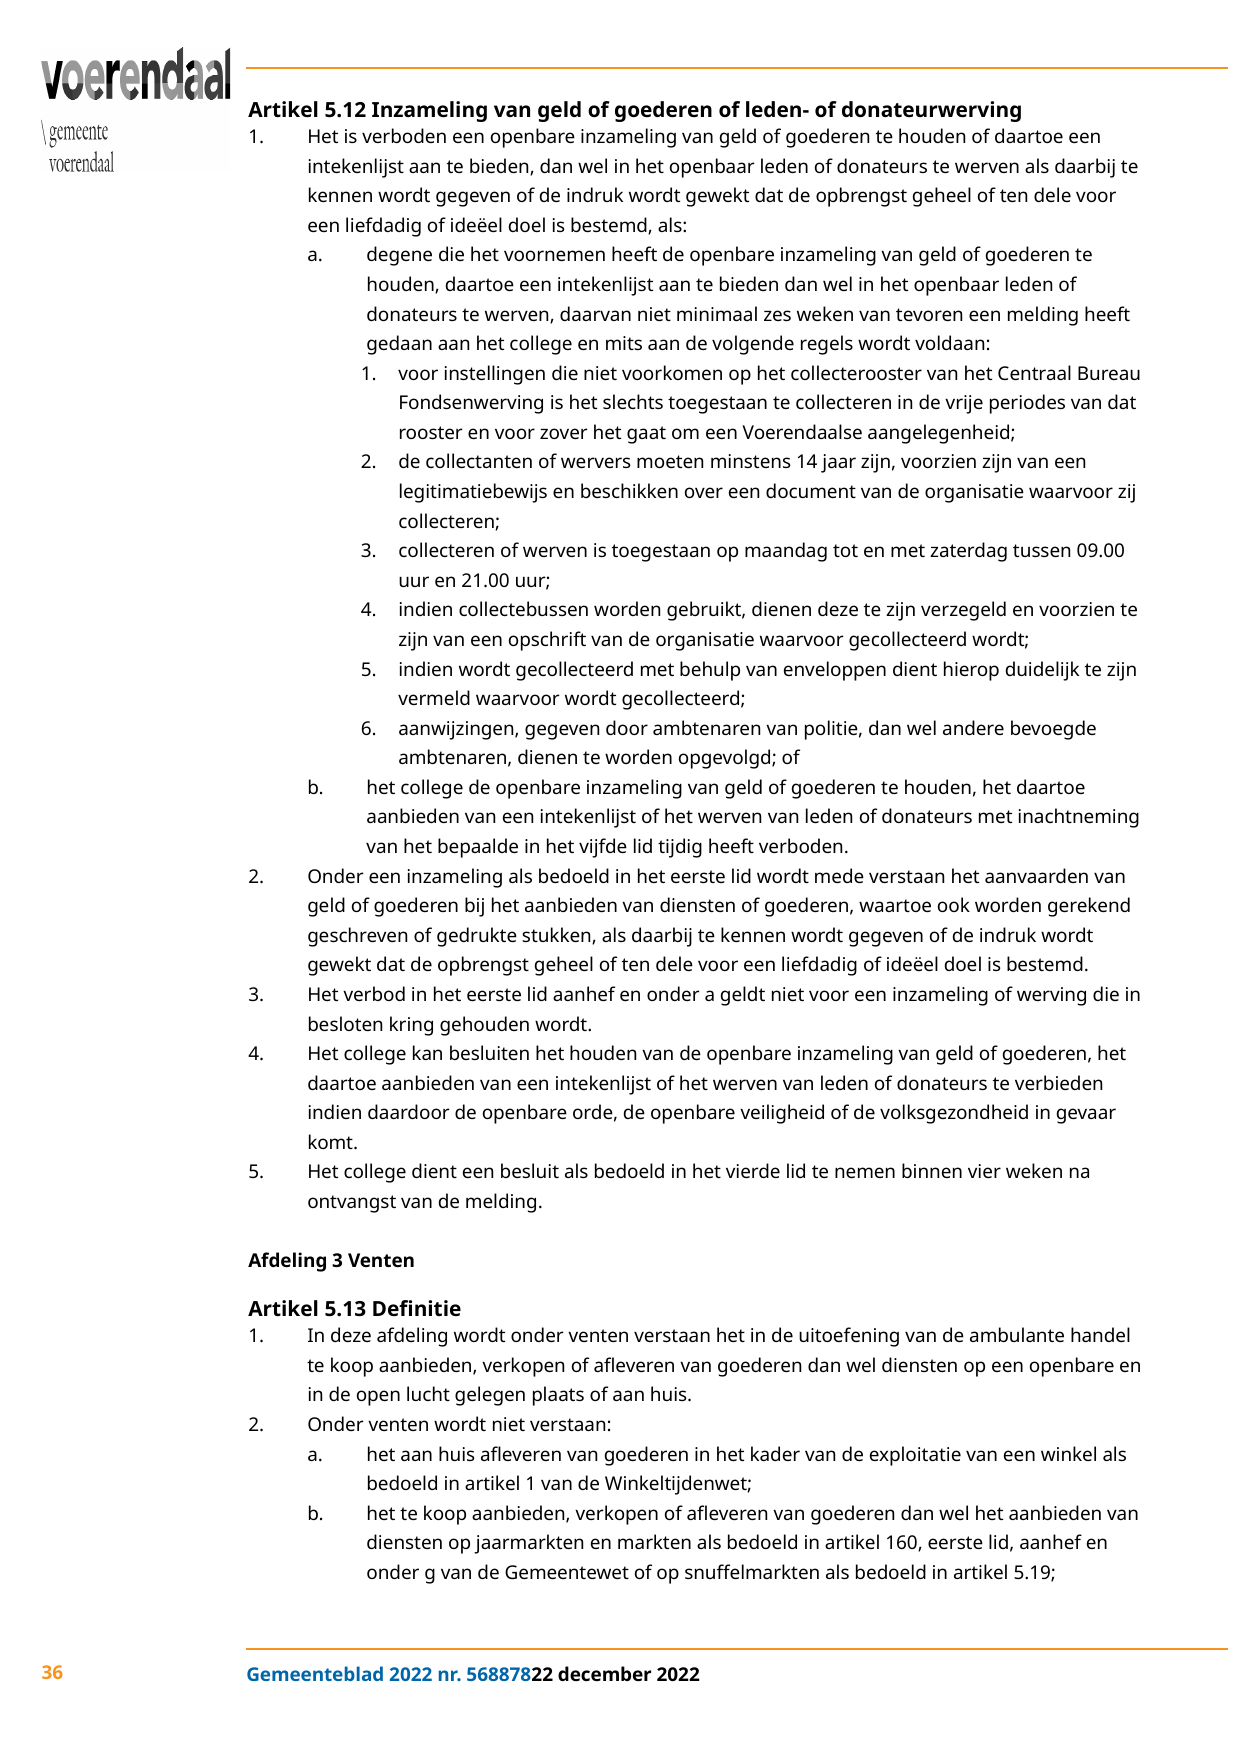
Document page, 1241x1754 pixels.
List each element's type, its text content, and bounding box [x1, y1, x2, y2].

list Het college dient een besluit als bedoeld in het vierde lid te nemen binnen vier weken na ontvangst van de melding. [248, 1159, 1152, 1214]
list het te koop aanbieden, verkopen of afleveren van goederen dan wel het aanbieden van diensten op jaarmarkten en markten als bedoeld in artikel 160, eerste lid, aanhef en onder g van de Gemeentewet of op snuffelmarkten als bedoeld in artikel 5.19; [307, 1500, 1152, 1585]
text Afdeling 3 Venten [248, 1247, 1152, 1273]
picture [41, 47, 231, 172]
list indien wordt gecollecteerd met behulp van enveloppen dient hierop duidelijk te zijn vermeld waarvoor wordt gecollecteerd; [361, 656, 1152, 711]
list Het is verboden een openbare inzameling van geld of goederen te houden of daartoe een intekenlijst aan te bieden, dan wel in het openbaar leden of donateurs te werven als daarbij te kennen wordt gegeven of de indruk wordt gewekt dat de opbrengst geheel of ten dele voor een liefdadig of ideëel doel is bestemd, als: [248, 123, 1152, 238]
list Onder venten wordt niet verstaan: [248, 1411, 1152, 1437]
list In deze afdeling wordt onder venten verstaan het in de uitoefening van de ambulante handel te koop aanbieden, verkopen of afleveren van goederen dan wel diensten op een openbare en in de open lucht gelegen plaats of aan huis. [248, 1322, 1152, 1407]
text Artikel 5.12 Inzameling van geld of goederen of leden- of donateurwerving [248, 95, 1152, 123]
list voor instellingen die niet voorkomen op het collecterooster van het Centraal Bureau Fondsenwerving is het slechts toegestaan te collecteren in de vrije periodes van dat rooster en voor zover het gaat om een Voerendaalse aangelegenheid; [361, 360, 1152, 445]
text Artikel 5.13 Definitie [248, 1294, 1152, 1322]
list Het college kan besluiten het houden van de openbare inzameling van geld of goederen, het daartoe aanbieden van een intekenlijst of het werven van leden of donateurs te verbieden indien daardoor de openbare orde, de openbare veiligheid of de volksgezondheid in gevaar komt. [248, 1040, 1152, 1155]
list aanwijzingen, gegeven door ambtenaren van politie, dan wel andere bevoegde ambtenaren, dienen te worden opgevolgd; of [361, 715, 1152, 770]
list Onder een inzameling als bedoeld in het eerste lid wordt mede verstaan het aanvaarden van geld of goederen bij het aanbieden van diensten of goederen, waartoe ook worden gerekend geschreven of gedrukte stukken, als daarbij te kennen wordt gegeven of de indruk wordt gewekt dat de opbrengst geheel of ten dele voor een liefdadig of ideëel doel is bestemd. [248, 863, 1152, 977]
list de collectanten of wervers moeten minstens 14 jaar zijn, voorzien zijn van een legitimatiebewijs en beschikken over een document van de organisatie waarvoor zij collecteren; [361, 449, 1152, 533]
list degene die het voornemen heeft de openbare inzameling van geld of goederen te houden, daartoe een intekenlijst aan te bieden dan wel in het openbaar leden of donateurs te werven, daarvan niet minimaal zes weken van tevoren een melding heeft gedaan aan het college en mits aan de volgende regels wordt voldaan: [307, 242, 1152, 356]
list het aan huis afleveren van goederen in het kader van de exploitatie van een winkel als bedoeld in artikel 1 van de Winkeltijdenwet; [307, 1441, 1152, 1496]
list indien collectebussen worden gebruikt, dienen deze te zijn verzegeld en voorzien te zijn van een opschrift van de organisatie waarvoor gecollecteerd wordt; [361, 597, 1152, 652]
list het college de openbare inzameling van geld of goederen te houden, het daartoe aanbieden van een intekenlijst of het werven van leden of donateurs met inachtneming van het bepaalde in het vijfde lid tijdig heeft verboden. [307, 774, 1152, 859]
list collecteren of werven is toegestaan op maandag tot en met zaterdag tussen 09.00 uur en 21.00 uur; [361, 537, 1152, 593]
list Het verbod in het eerste lid aanhef en onder a geldt niet voor een inzameling of werving die in besloten kring gehouden wordt. [248, 981, 1152, 1036]
